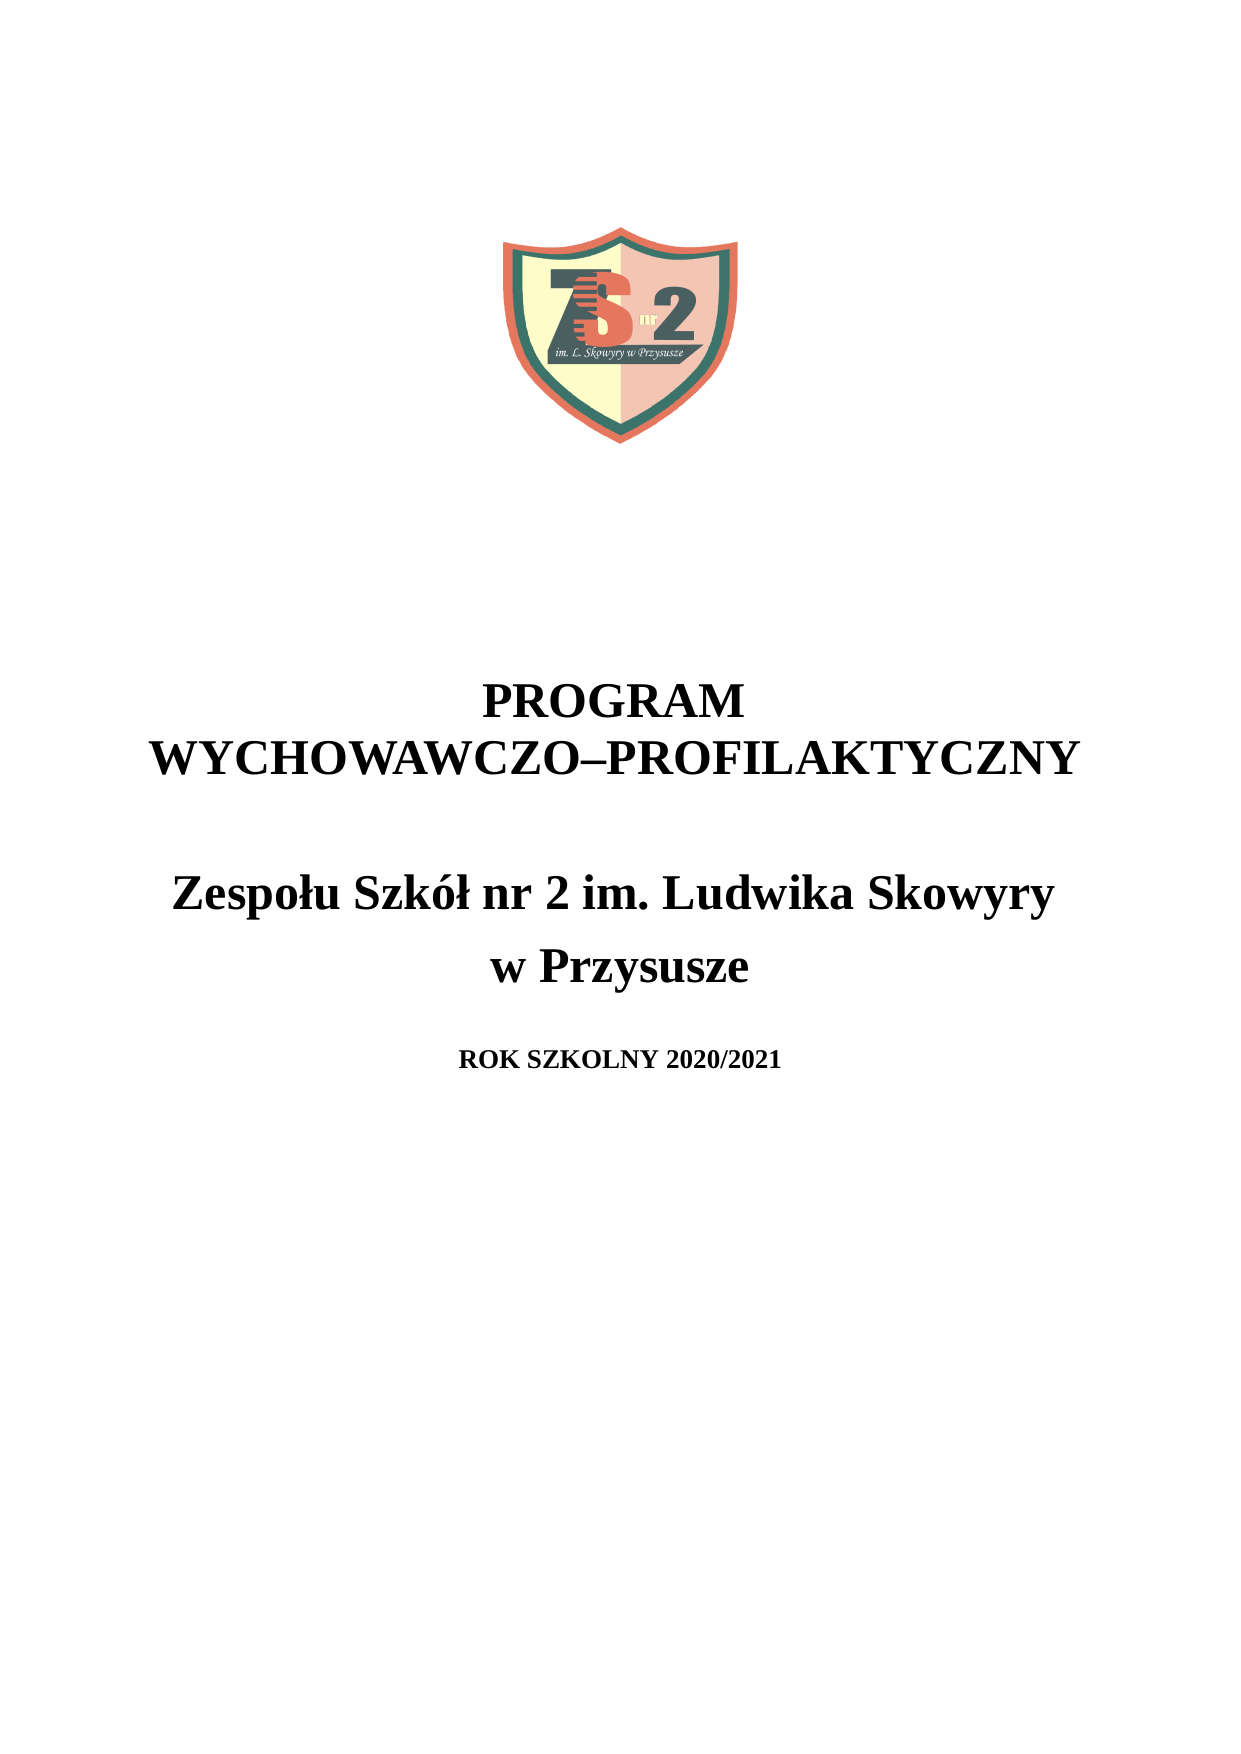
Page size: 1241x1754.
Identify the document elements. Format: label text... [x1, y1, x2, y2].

picture [503, 227, 738, 444]
text ROK SZKOLNY 2020/2021 [148, 1043, 1093, 1075]
subtitle Zespołu Szkół nr 2 im. Ludwika Skowyry [148, 863, 1093, 921]
subtitle PROGRAM [148, 670, 1093, 728]
subtitle w Przysusze [148, 935, 1093, 993]
subtitle WYCHOWAWCZO–PROFILAKTYCZNY [148, 728, 1093, 785]
